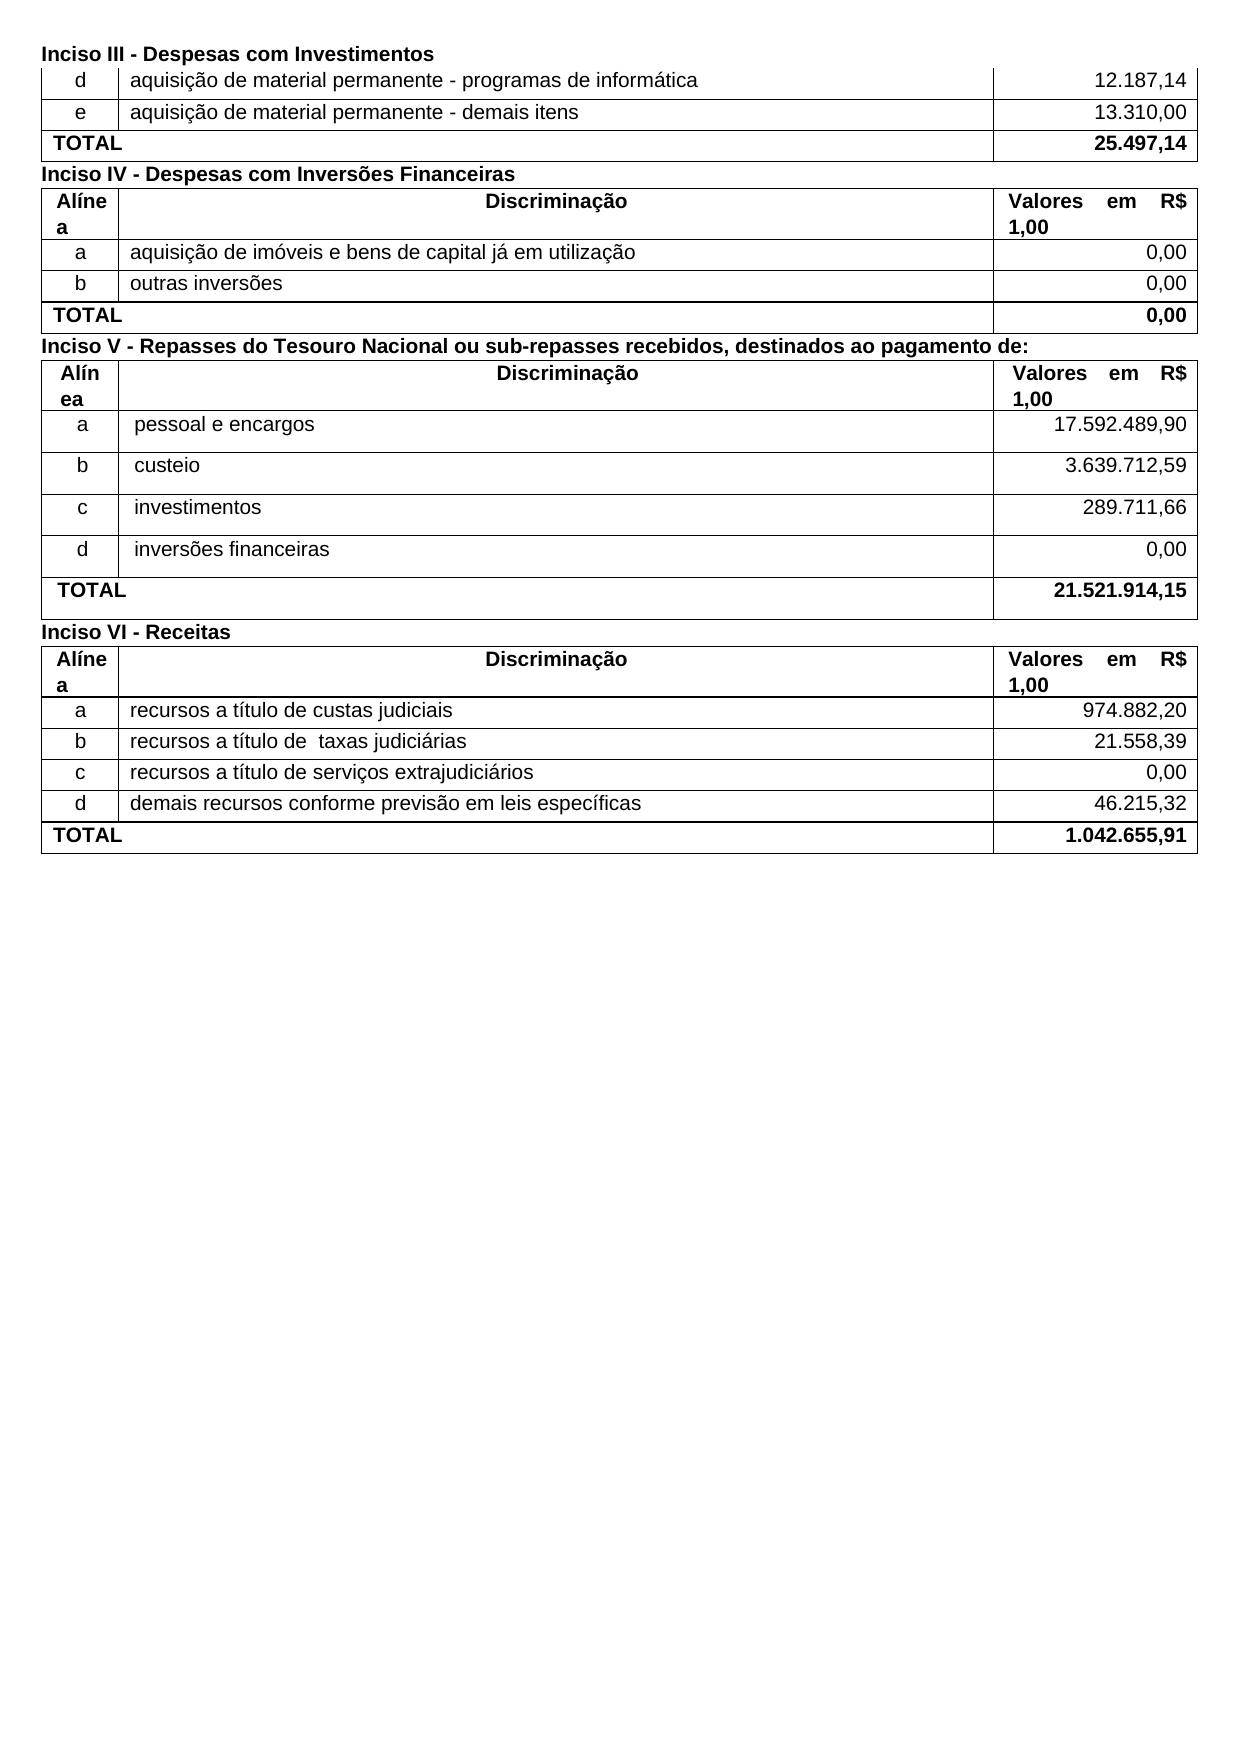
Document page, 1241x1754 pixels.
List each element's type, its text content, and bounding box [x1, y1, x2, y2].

table_header aquisição de material permanente - programas de informática [119, 68, 993, 99]
table_header Discriminação [119, 189, 993, 239]
table_cell TOTAL [42, 578, 485, 619]
table_cell TOTAL [42, 303, 993, 333]
table_cell inversões financeiras [119, 536, 485, 577]
table_cell 21.521.914,15 [994, 578, 1197, 619]
table_header d [42, 68, 118, 99]
table_cell c [42, 760, 118, 790]
table_cell e [42, 100, 118, 130]
text Inciso IV - Despesas com Inversões Financeiras [41, 162, 1079, 186]
table_header Alínea [42, 361, 118, 410]
text Inciso VI - Receitas [41, 620, 1079, 644]
table_cell [485, 411, 993, 452]
table_cell a [42, 240, 118, 270]
text Inciso III - Despesas com Investimentos [41, 42, 1079, 66]
table_cell [485, 453, 993, 494]
table_cell recursos a título de serviços extrajudiciários [119, 760, 993, 790]
table_cell 0,00 [994, 240, 1197, 270]
table_cell b [42, 729, 118, 759]
table_cell a [42, 698, 118, 728]
table_cell [485, 578, 993, 619]
text Inciso V - Repasses do Tesouro Nacional ou sub-repasses recebidos, destinados ao pagamento de: [41, 334, 1079, 358]
table_header Alínea [42, 189, 118, 239]
table_cell b [42, 271, 118, 301]
table_cell outras inversões [119, 271, 993, 301]
table_cell pessoal e encargos [119, 411, 485, 452]
table_cell 46.215,32 [994, 791, 1197, 821]
table_header [119, 361, 485, 410]
table_header Valores em R$ 1,00 [994, 189, 1197, 239]
table_header Valores em R$ 1,00 [994, 647, 1197, 696]
table_cell 21.558,39 [994, 729, 1197, 759]
table_cell [485, 536, 993, 577]
table_cell demais recursos conforme previsão em leis específicas [119, 791, 993, 821]
table_cell c [42, 495, 118, 535]
table_cell 0,00 [994, 303, 1197, 333]
table_cell TOTAL [42, 823, 993, 853]
table_header Discriminação [485, 361, 993, 410]
table_cell 25.497,14 [994, 131, 1197, 161]
table_cell 0,00 [994, 271, 1197, 301]
table_cell recursos a título de custas judiciais [119, 698, 993, 728]
table_cell [485, 495, 993, 535]
table_header Alínea [42, 647, 118, 696]
table_cell aquisição de imóveis e bens de capital já em utilização [119, 240, 993, 270]
table_cell d [42, 791, 118, 821]
table_cell aquisição de material permanente - demais itens [119, 100, 993, 130]
table_cell recursos a título de taxas judiciárias [119, 729, 993, 759]
table_cell a [42, 411, 118, 452]
table_cell b [42, 453, 118, 494]
table_cell 1.042.655,91 [994, 823, 1197, 853]
table_cell 289.711,66 [994, 495, 1197, 535]
table_cell d [42, 536, 118, 577]
table_cell 0,00 [994, 760, 1197, 790]
table_cell 3.639.712,59 [994, 453, 1197, 494]
table_cell 974.882,20 [994, 698, 1197, 728]
table_cell 0,00 [994, 536, 1197, 577]
table_cell investimentos [119, 495, 485, 535]
table_cell 17.592.489,90 [994, 411, 1197, 452]
table_cell custeio [119, 453, 485, 494]
table_header Discriminação [119, 647, 993, 696]
table_header Valores em R$ 1,00 [994, 361, 1197, 410]
table_cell 13.310,00 [994, 100, 1197, 130]
table_header 12.187,14 [994, 68, 1197, 99]
table_cell TOTAL [42, 131, 993, 161]
